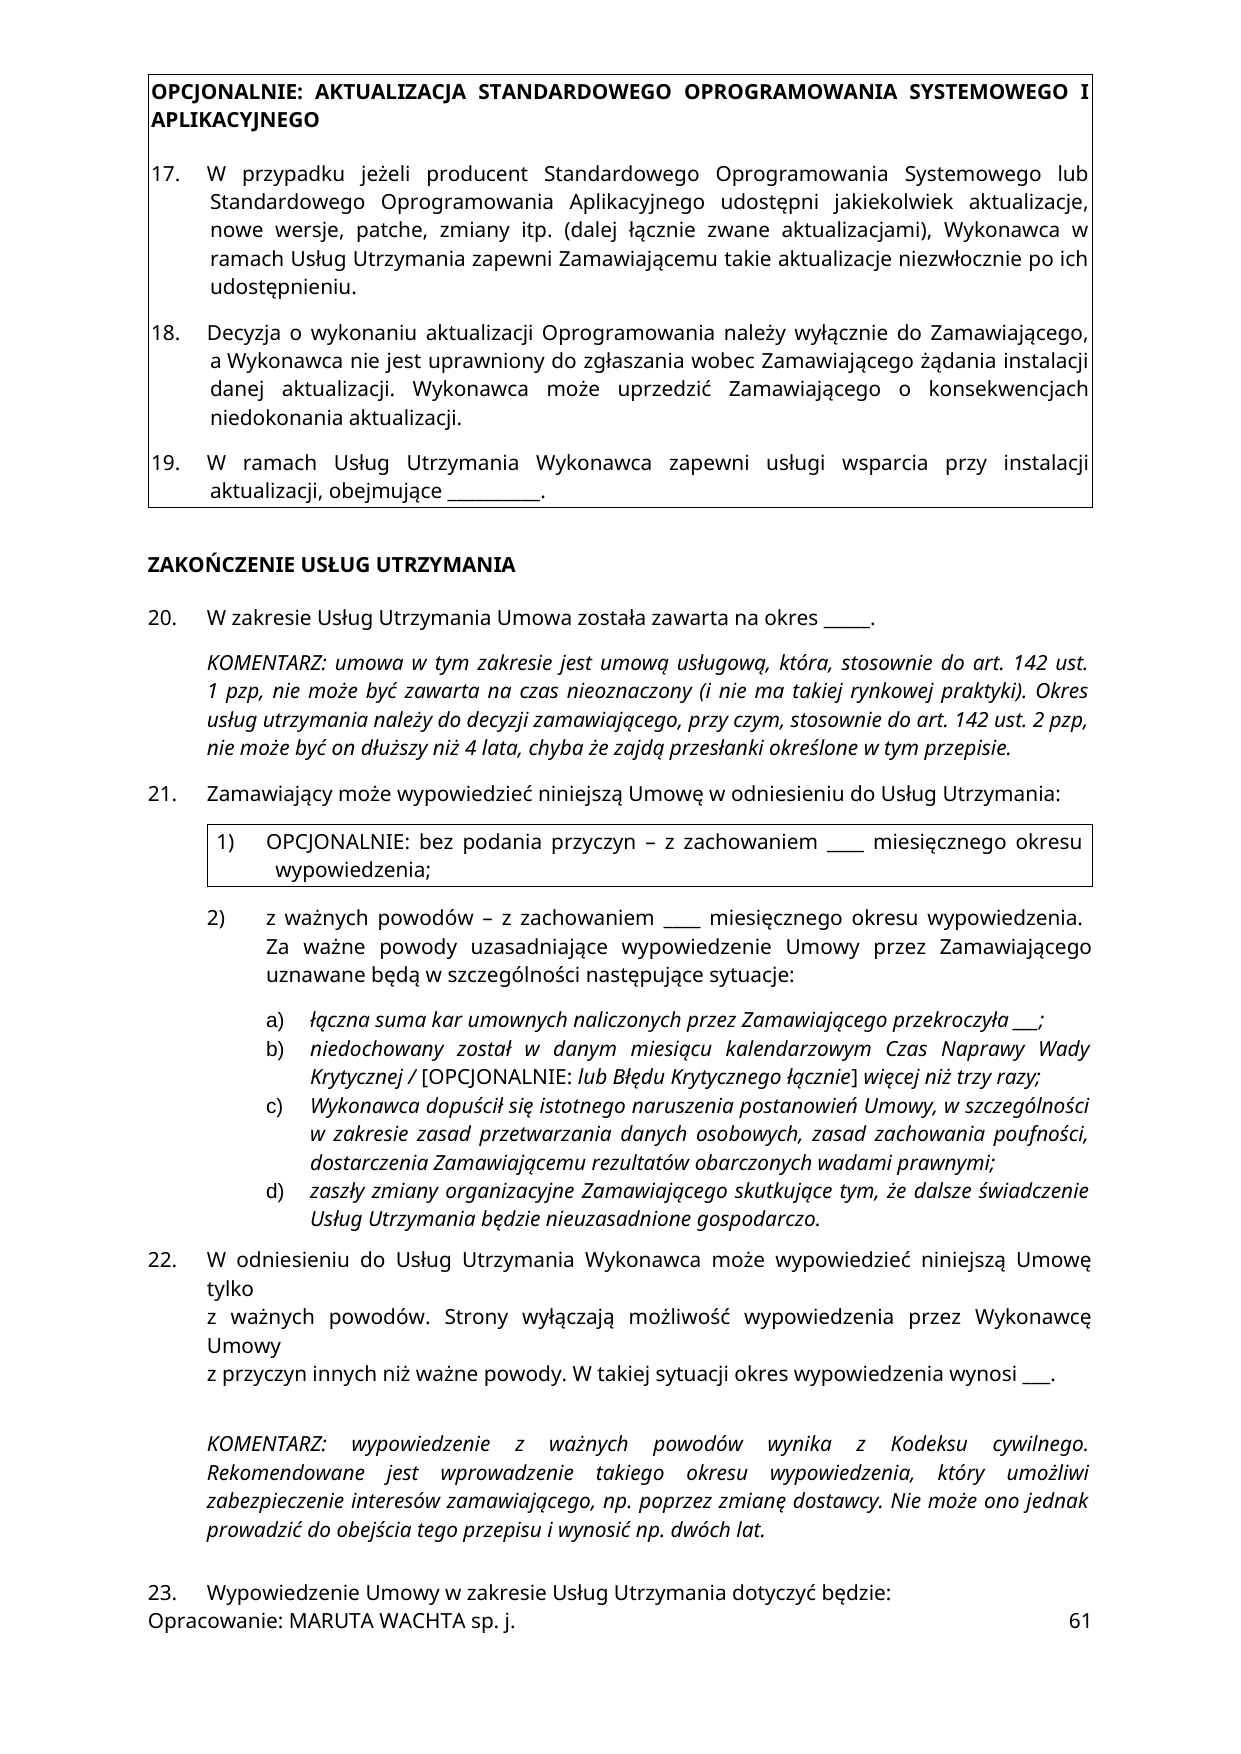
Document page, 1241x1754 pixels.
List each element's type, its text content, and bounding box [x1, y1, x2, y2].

list zaszły zmiany organizacyjne Zamawiającego skutkujące tym, że dalsze świadczenie Usług Utrzymania będzie nieuzasadnione gospodarczo. [266, 1176, 1093, 1233]
list niedochowany został w danym miesiącu kalendarzowym Czas Naprawy Wady Krytycznej / [OPCJONALNIE: lub Błędu Krytycznego łącznie] więcej niż trzy razy; [266, 1034, 1093, 1091]
list Zamawiający może wypowiedzieć niniejszą Umowę w odniesieniu do Usług Utrzymania: [148, 779, 1093, 807]
list Decyzja o wykonaniu aktualizacji Oprogramowania należy wyłącznie do Zamawiającego, a Wykonawca nie jest uprawniony do zgłaszania wobec Zamawiającego żądania instalacji danej aktualizacji. Wykonawca może uprzedzić Zamawiającego o konsekwencjach niedokonania aktualizacji. [149, 314, 1092, 431]
text KOMENTARZ: wypowiedzenie z ważnych powodów wynika z Kodeksu cywilnego. Rekomendowane jest wprowadzenie takiego okresu wypowiedzenia, który umożliwi zabezpieczenie interesów zamawiającego, np. poprzez zmianę dostawcy. Nie może ono jednak prowadzić do obejścia tego przepisu i wynosić np. dwóch lat. [207, 1429, 1093, 1543]
list Wykonawca dopuścił się istotnego naruszenia postanowień Umowy, w szczególności w zakresie zasad przetwarzania danych osobowych, zasad zachowania poufności, dostarczenia Zamawiającemu rezultatów obarczonych wadami prawnymi; [266, 1091, 1093, 1176]
list W odniesieniu do Usług Utrzymania Wykonawca może wypowiedzieć niniejszą Umowę tylko z ważnych powodów. Strony wyłączają możliwość wypowiedzenia przez Wykonawcę Umowy z przyczyn innych niż ważne powody. W takiej sytuacji okres wypowiedzenia wynosi ___. [148, 1246, 1093, 1388]
text KOMENTARZ: umowa w tym zakresie jest umową usługową, która, stosownie do art. 142 ust. 1 pzp, nie może być zawarta na czas nieoznaczony (i nie ma takiej rynkowej praktyki). Okres usług utrzymania należy do decyzji zamawiającego, przy czym, stosownie do art. 142 ust. 2 pzp, nie może być on dłuższy niż 4 lata, chyba że zajdą przesłanki określone w tym przepisie. [207, 648, 1093, 762]
list z ważnych powodów – z zachowaniem ____ miesięcznego okresu wypowiedzenia. Za ważne powody uzasadniające wypowiedzenie Umowy przez Zamawiającego uznawane będą w szczególności następujące sytuacje: [207, 903, 1093, 989]
list W przypadku jeżeli producent Standardowego Oprogramowania Systemowego lub Standardowego Oprogramowania Aplikacyjnego udostępni jakiekolwiek aktualizacje, nowe wersje, patche, zmiany itp. (dalej łącznie zwane aktualizacjami), Wykonawca w ramach Usług Utrzymania zapewni Zamawiającemu takie aktualizacje niezwłocznie po ich udostępnieniu. [149, 156, 1092, 301]
list Wypowiedzenie Umowy w zakresie Usług Utrzymania dotyczyć będzie: [148, 1578, 1093, 1606]
text ZAKOŃCZENIE USŁUG UTRZYMANIA [148, 550, 1093, 578]
list łączna suma kar umownych naliczonych przez Zamawiającego przekroczyła ___; [266, 1006, 1093, 1034]
text OPCJONALNIE: AKTUALIZACJA STANDARDOWEGO OPROGRAMOWANIA SYSTEMOWEGO I APLIKACYJNEGO [149, 75, 1092, 134]
list OPCJONALNIE: bez podania przyczyn – z zachowaniem ____ miesięcznego okresu wypowiedzenia; [208, 825, 1092, 886]
list W ramach Usług Utrzymania Wykonawca zapewni usługi wsparcia przy instalacji aktualizacji, obejmujące __________. [149, 445, 1092, 507]
list W zakresie Usług Utrzymania Umowa została zawarta na okres _____. [148, 603, 1093, 632]
